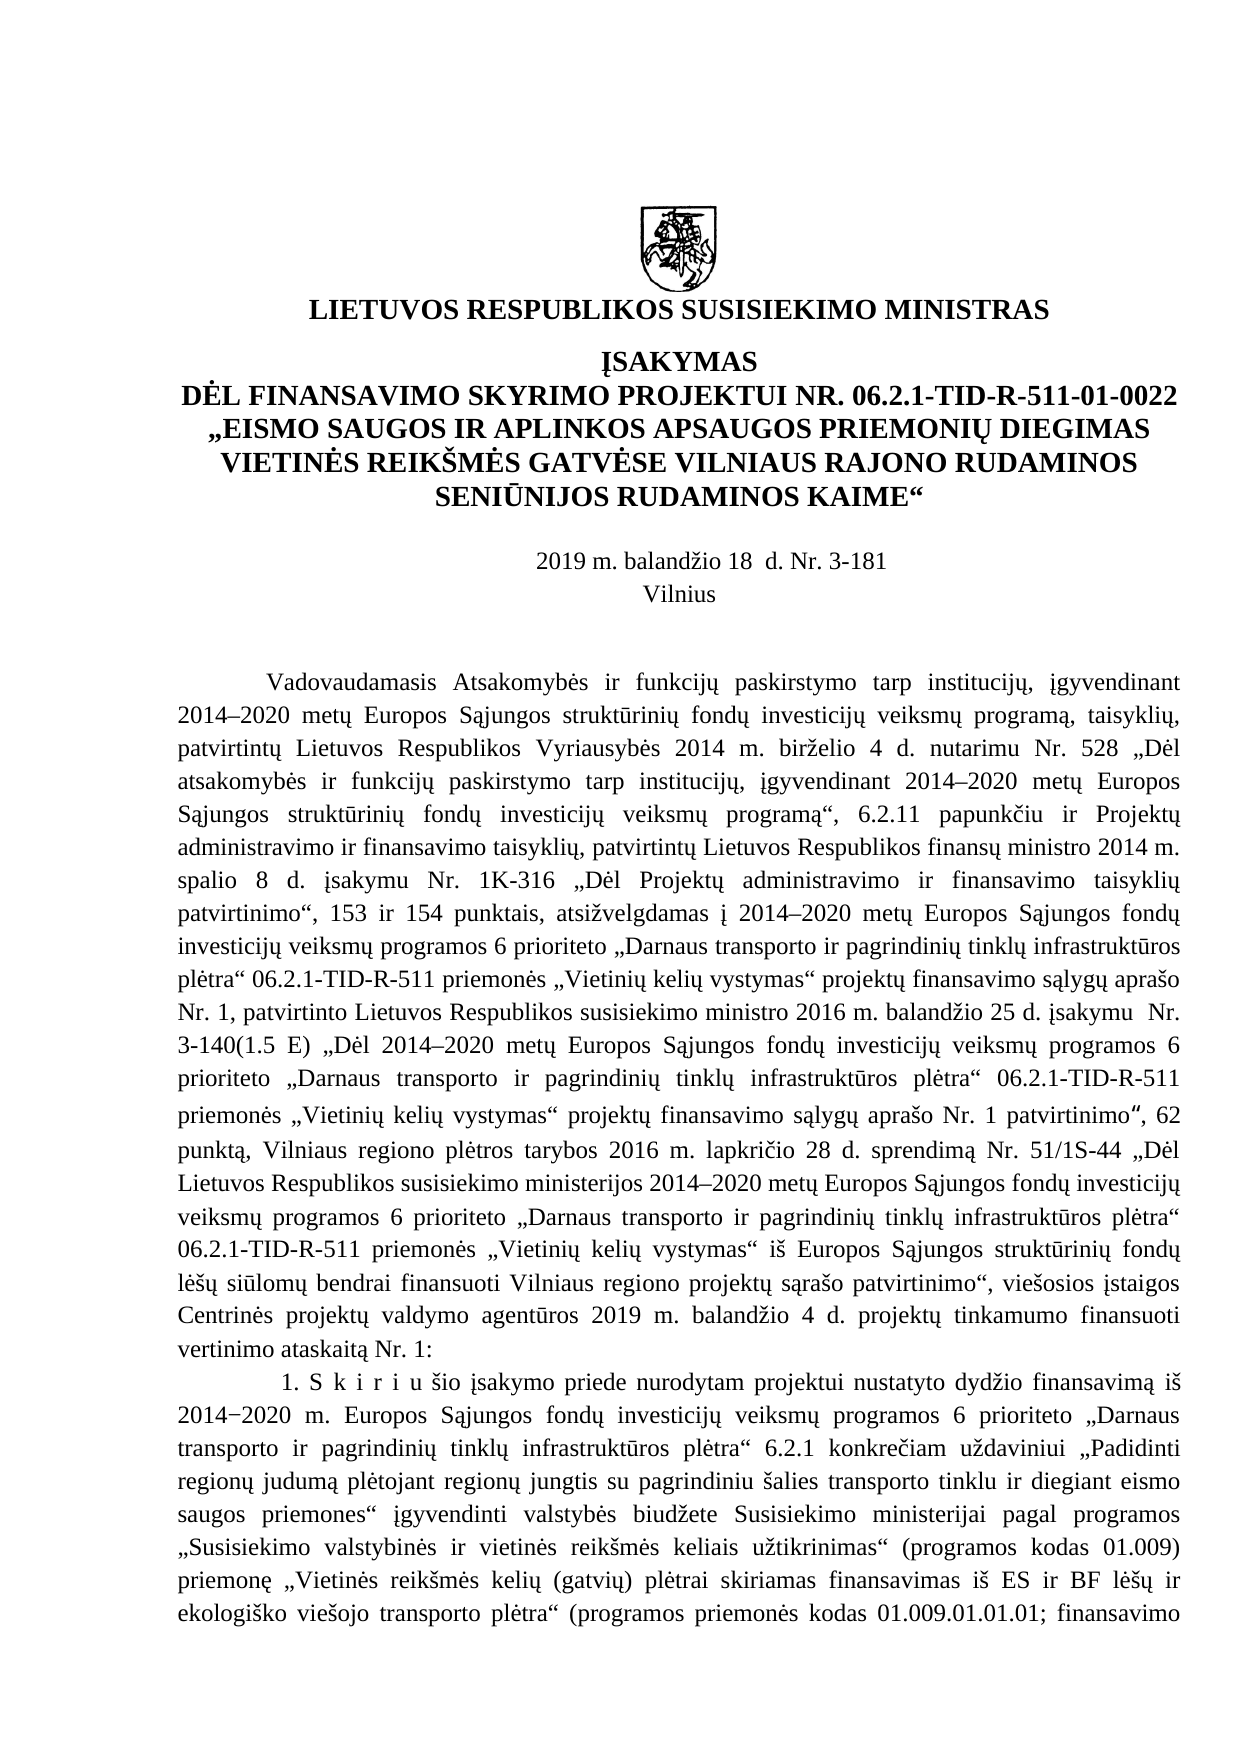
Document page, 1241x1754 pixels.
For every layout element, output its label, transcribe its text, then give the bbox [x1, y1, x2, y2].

text Vilnius [177, 579, 1181, 608]
text Vadovaudamasis Atsakomybės ir funkcijų paskirstymo tarp institucijų, įgyvendinant 2014–2020 metų Europos Sąjungos struktūrinių fondų investicijų veiksmų programą, taisyklių, patvirtintų Lietuvos Respublikos Vyriausybės 2014 m. birželio 4 d. nutarimu Nr. 528 „Dėl atsakomybės ir funkcijų paskirstymo tarp institucijų, įgyvendinant 2014–2020 metų Europos Sąjungos struktūrinių fondų investicijų veiksmų programą“, 6.2.11 papunkčiu ir Projektų administravimo ir finansavimo taisyklių, patvirtintų Lietuvos Respublikos finansų ministro 2014 m. spalio 8 d. įsakymu Nr. 1K-316 „Dėl Projektų administravimo ir finansavimo taisyklių patvirtinimo“, 153 ir 154 punktais, atsižvelgdamas į 2014–2020 metų Europos Sąjungos fondų investicijų veiksmų programos 6 prioriteto „Darnaus transporto ir pagrindinių tinklų infrastruktūros plėtra“ 06.2.1-TID-R-511 priemonės „Vietinių kelių vystymas“ projektų finansavimo sąlygų aprašo Nr. 1, patvirtinto Lietuvos Respublikos susisiekimo ministro 2016 m. balandžio 25 d. įsakymu Nr. 3-140(1.5 E) „Dėl 2014–2020 metų Europos Sąjungos fondų investicijų veiksmų programos 6 prioriteto „Darnaus transporto ir pagrindinių tinklų infrastruktūros plėtra“ 06.2.1-TID-R-511 priemonės „Vietinių kelių vystymas“ projektų finansavimo sąlygų aprašo Nr. 1 patvirtinimo“, 62 punktą, Vilniaus regiono plėtros tarybos 2016 m. lapkričio 28 d. sprendimą Nr. 51/1S-44 „Dėl Lietuvos Respublikos susisiekimo ministerijos 2014–2020 metų Europos Sąjungos fondų investicijų veiksmų programos 6 prioriteto „Darnaus transporto ir pagrindinių tinklų infrastruktūros plėtra“ 06.2.1-TID-R-511 priemonės „Vietinių kelių vystymas“ iš Europos Sąjungos struktūrinių fondų lėšų siūlomų bendrai finansuoti Vilniaus regiono projektų sąrašo patvirtinimo“, viešosios įstaigos Centrinės projektų valdymo agentūros 2019 m. balandžio 4 d. projektų tinkamumo finansuoti vertinimo ataskaitą Nr. 1: [177, 667, 1181, 1362]
text 1. Skiriu šio įsakymo priede nurodytam projektui nustatyto dydžio finansavimą iš 2014−2020 m. Europos Sąjungos fondų investicijų veiksmų programos 6 prioriteto „Darnaus transporto ir pagrindinių tinklų infrastruktūros plėtra“ 6.2.1 konkrečiam uždaviniui „Padidinti regionų judumą plėtojant regionų jungtis su pagrindiniu šalies transporto tinklu ir diegiant eismo saugos priemones“ įgyvendinti valstybės biudžete Susisiekimo ministerijai pagal programos „Susisiekimo valstybinės ir vietinės reikšmės keliais užtikrinimas“ (programos kodas 01.009) priemonę „Vietinės reikšmės kelių (gatvių) plėtrai skiriamas finansavimas iš ES ir BF lėšų ir ekologiško viešojo transporto plėtra“ (programos priemonės kodas 01.009.01.01.01; finansavimo [177, 1367, 1181, 1627]
text DĖL FINANSAVIMO SKYRIMO PROJEKTUI Nr. 06.2.1-TID-R-511-01-0022 „EISMO SAUGOS IR APLINKOS APSAUGOS PRIEMONIŲ DIEGIMAS VIETINĖS REIKŠMĖS GATVĖSE VILNIAUS RAJONO RUDAMINOS SENIŪNIJOS RUDAMINOS KAIME“ [177, 378, 1181, 512]
text LIETUVOS RESPUBLIKOS SUSISIEKIMO MINISTRAS [177, 292, 1181, 325]
text 2019 m. balandžio 18 d. Nr. 3-181 [177, 546, 1181, 574]
text ĮSAKYMAS [177, 344, 1181, 378]
